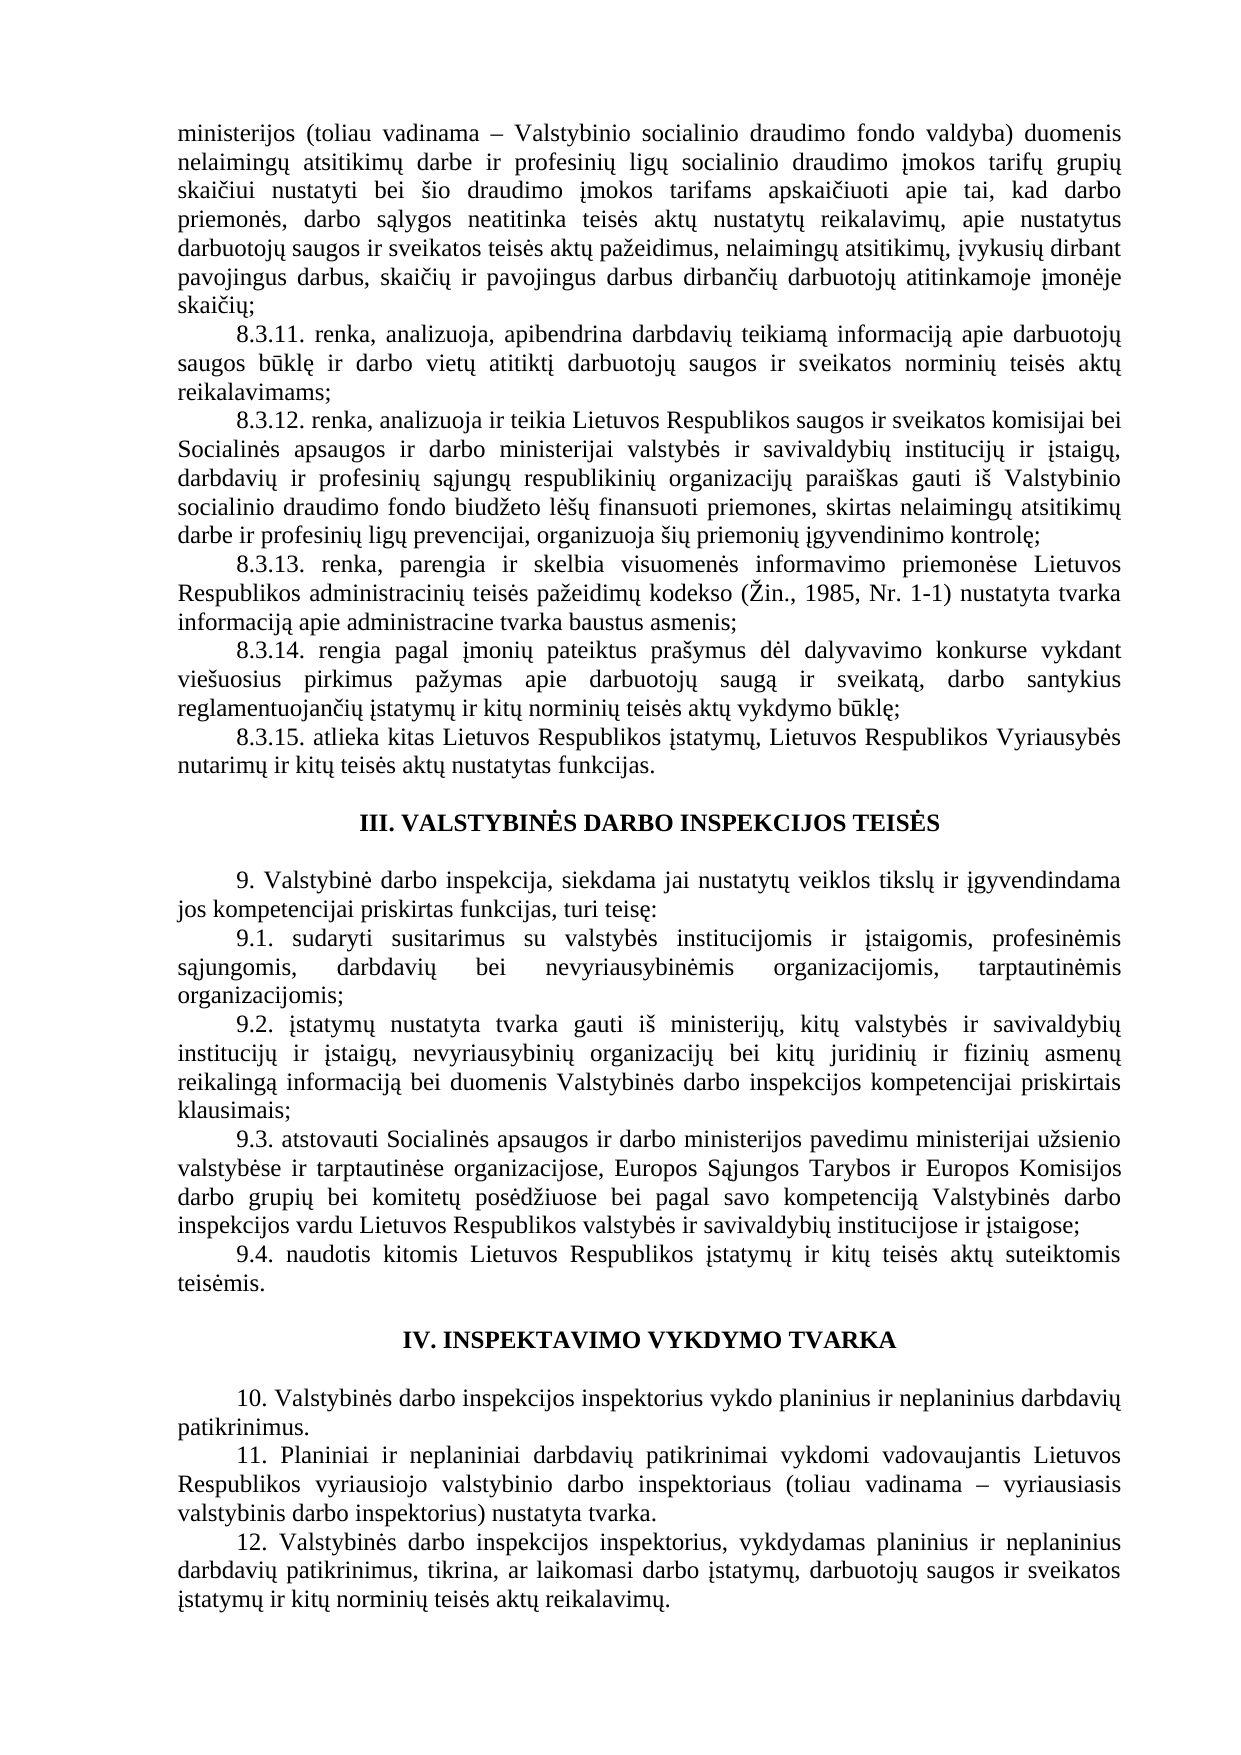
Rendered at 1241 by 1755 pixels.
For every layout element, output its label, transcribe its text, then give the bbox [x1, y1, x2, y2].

text 9.3. atstovauti Socialinės apsaugos ir darbo ministerijos pavedimu ministerijai užsienio valstybėse ir tarptautinėse organizacijose, Europos Sąjungos Tarybos ir Europos Komisijos darbo grupių bei komitetų posėdžiuose bei pagal savo kompetenciją Valstybinės darbo inspekcijos vardu Lietuvos Respublikos valstybės ir savivaldybių institucijose ir įstaigose; [177, 1124, 1122, 1239]
text 9. Valstybinė darbo inspekcija, siekdama jai nustatytų veiklos tikslų ir įgyvendindama jos kompetencijai priskirtas funkcijas, turi teisę: [177, 866, 1122, 923]
text III. VALSTYBINĖS DARBO INSPEKCIJOS TEISĖS [177, 808, 1122, 837]
text 12. Valstybinės darbo inspekcijos inspektorius, vykdydamas planinius ir neplaninius darbdavių patikrinimus, tikrina, ar laikomasi darbo įstatymų, darbuotojų saugos ir sveikatos įstatymų ir kitų norminių teisės aktų reikalavimų. [177, 1527, 1122, 1613]
text 8.3.15. atlieka kitas Lietuvos Respublikos įstatymų, Lietuvos Respublikos Vyriausybės nutarimų ir kitų teisės aktų nustatytas funkcijas. [177, 722, 1122, 779]
text IV. INSPEKTAVIMO VYKDYMO TVARKA [177, 1326, 1122, 1354]
text 8.3.11. renka, analizuoja, apibendrina darbdavių teikiamą informaciją apie darbuotojų saugos būklę ir darbo vietų atitiktį darbuotojų saugos ir sveikatos norminių teisės aktų reikalavimams; [177, 319, 1122, 406]
text 10. Valstybinės darbo inspekcijos inspektorius vykdo planinius ir neplaninius darbdavių patikrinimus. [177, 1383, 1122, 1441]
text 9.1. sudaryti susitarimus su valstybės institucijomis ir įstaigomis, profesinėmis sąjungomis, darbdavių bei nevyriausybinėmis organizacijomis, tarptautinėmis organizacijomis; [177, 923, 1122, 1009]
text 8.3.12. renka, analizuoja ir teikia Lietuvos Respublikos saugos ir sveikatos komisijai bei Socialinės apsaugos ir darbo ministerijai valstybės ir savivaldybių institucijų ir įstaigų, darbdavių ir profesinių sąjungų respublikinių organizacijų paraiškas gauti iš Valstybinio socialinio draudimo fondo biudžeto lėšų finansuoti priemones, skirtas nelaimingų atsitikimų darbe ir profesinių ligų prevencijai, organizuoja šių priemonių įgyvendinimo kontrolę; [177, 406, 1122, 549]
text 9.4. naudotis kitomis Lietuvos Respublikos įstatymų ir kitų teisės aktų suteiktomis teisėmis. [177, 1239, 1122, 1297]
text 8.3.13. renka, parengia ir skelbia visuomenės informavimo priemonėse Lietuvos Respublikos administracinių teisės pažeidimų kodekso (Žin., 1985, Nr. 1-1) nustatyta tvarka informaciją apie administracine tvarka baustus asmenis; [177, 549, 1122, 636]
text 8.3.14. rengia pagal įmonių pateiktus prašymus dėl dalyvavimo konkurse vykdant viešuosius pirkimus pažymas apie darbuotojų saugą ir sveikatą, darbo santykius reglamentuojančių įstatymų ir kitų norminių teisės aktų vykdymo būklę; [177, 636, 1122, 722]
text 9.2. įstatymų nustatyta tvarka gauti iš ministerijų, kitų valstybės ir savivaldybių institucijų ir įstaigų, nevyriausybinių organizacijų bei kitų juridinių ir fizinių asmenų reikalingą informaciją bei duomenis Valstybinės darbo inspekcijos kompetencijai priskirtais klausimais; [177, 1009, 1122, 1124]
text 11. Planiniai ir neplaniniai darbdavių patikrinimai vykdomi vadovaujantis Lietuvos Respublikos vyriausiojo valstybinio darbo inspektoriaus (toliau vadinama – vyriausiasis valstybinis darbo inspektorius) nustatyta tvarka. [177, 1441, 1122, 1527]
text ministerijos (toliau vadinama – Valstybinio socialinio draudimo fondo valdyba) duomenis nelaimingų atsitikimų darbe ir profesinių ligų socialinio draudimo įmokos tarifų grupių skaičiui nustatyti bei šio draudimo įmokos tarifams apskaičiuoti apie tai, kad darbo priemonės, darbo sąlygos neatitinka teisės aktų nustatytų reikalavimų, apie nustatytus darbuotojų saugos ir sveikatos teisės aktų pažeidimus, nelaimingų atsitikimų, įvykusių dirbant pavojingus darbus, skaičių ir pavojingus darbus dirbančių darbuotojų atitinkamoje įmonėje skaičių; [177, 118, 1122, 319]
